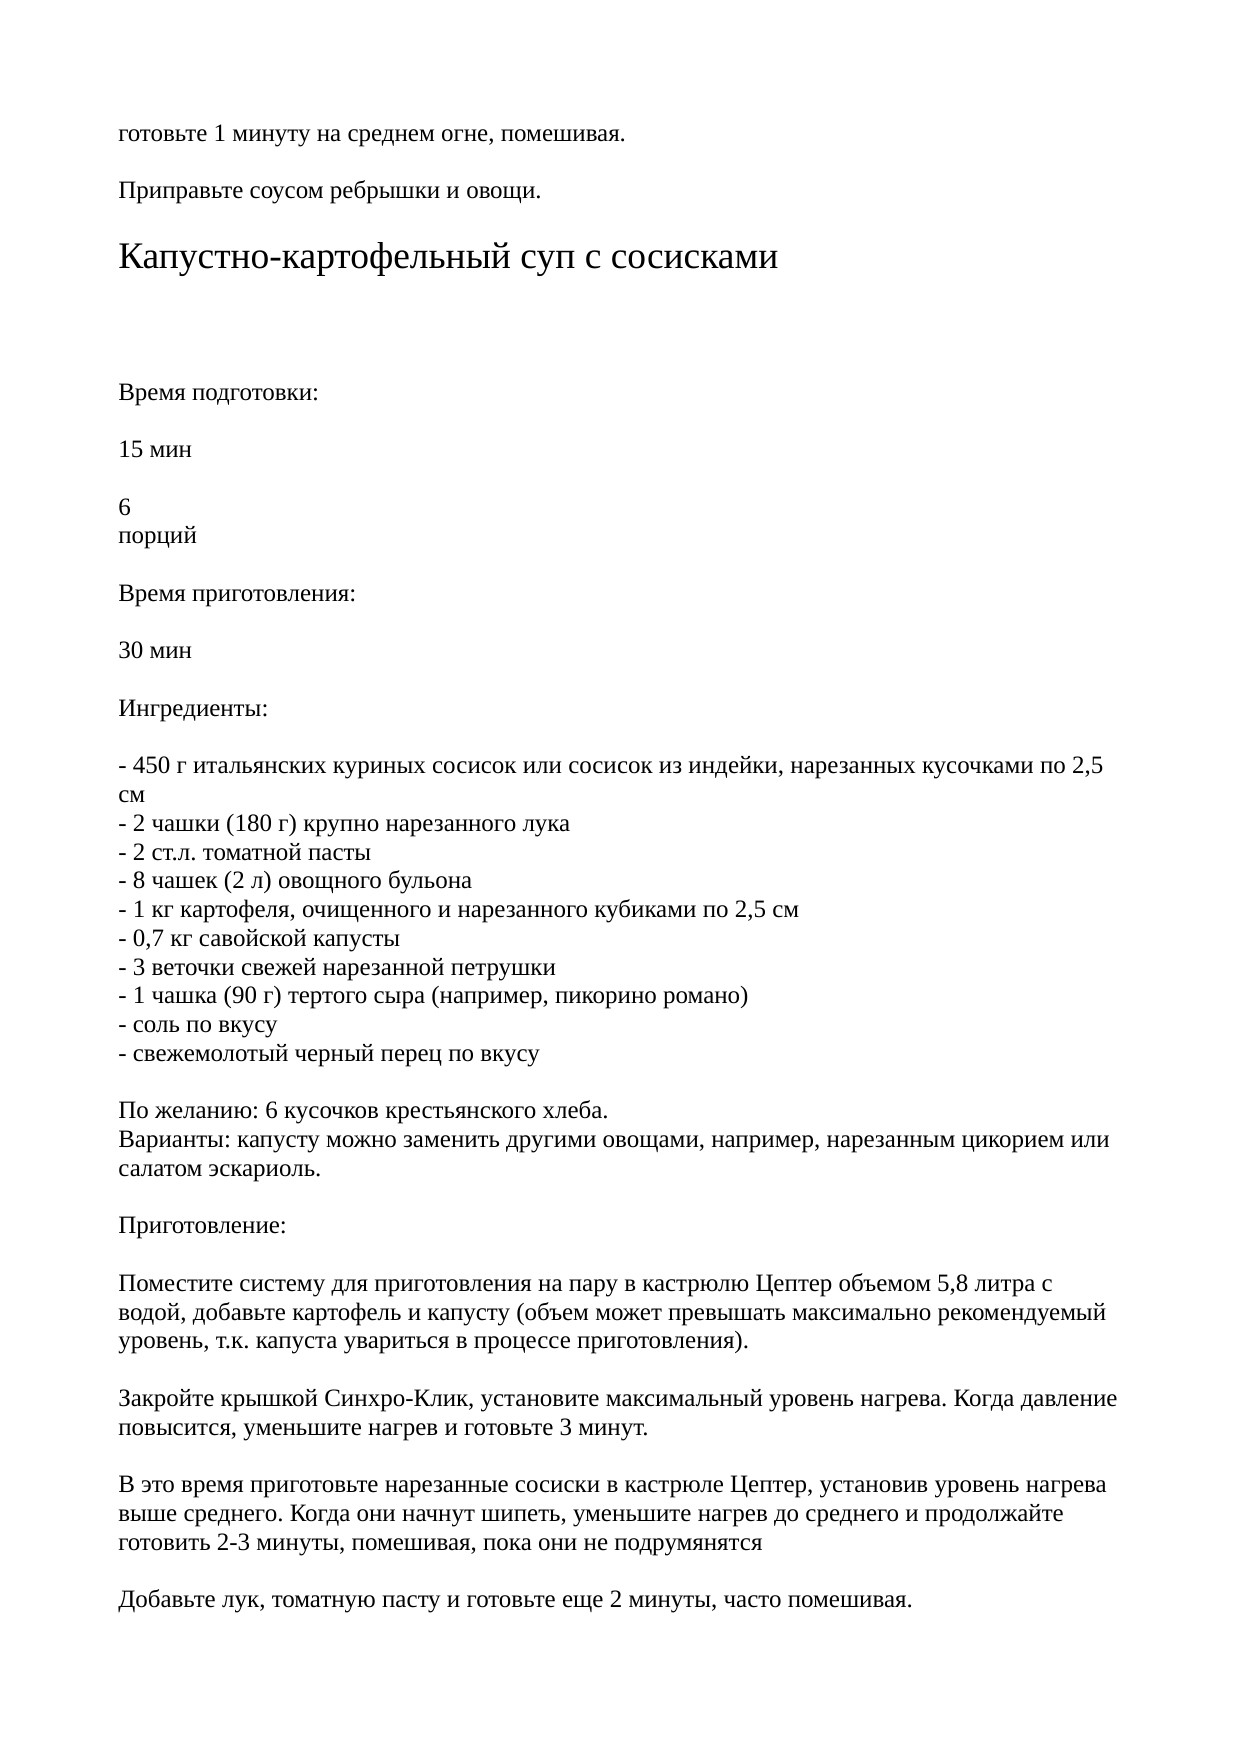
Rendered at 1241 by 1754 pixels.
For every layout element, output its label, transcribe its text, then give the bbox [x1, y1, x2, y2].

text порций [118, 521, 1122, 549]
text - свежемолотый черный перец по вкусу [118, 1038, 1122, 1067]
text - 1 чашка (90 г) тертого сыра (например, пикорино романо) [118, 981, 1122, 1009]
text 15 мин [118, 434, 1122, 463]
text готовьте 1 минуту на среднем огне, помешивая. [118, 118, 1122, 147]
text Закройте крышкой Синхро-Клик, установите максимальный уровень нагрева. Когда давление повысится, уменьшите нагрев и готовьте 3 минут. [118, 1383, 1122, 1441]
text - 8 чашек (2 л) овощного бульона [118, 866, 1122, 894]
text - 2 чашки (180 г) крупно нарезанного лука [118, 808, 1122, 837]
text Капустно-картофельный суп с сосисками [118, 233, 1122, 276]
text - 2 ст.л. томатной пасты [118, 837, 1122, 866]
text Варианты: капусту можно заменить другими овощами, например, нарезанным цикорием или салатом эскариоль. [118, 1124, 1122, 1182]
text Приправьте соусом ребрышки и овощи. [118, 176, 1122, 204]
text Ингредиенты: [118, 693, 1122, 722]
text Добавьте лук, томатную пасту и готовьте еще 2 минуты, часто помешивая. [118, 1584, 1122, 1613]
text Время подготовки: [118, 377, 1122, 406]
text В это время приготовьте нарезанные сосиски в кастрюле Цептер, установив уровень нагрева выше среднего. Когда они начнут шипеть, уменьшите нагрев до среднего и продолжайте готовить 2-3 минуты, помешивая, пока они не подрумянятся [118, 1469, 1122, 1556]
text Поместите систему для приготовления на пару в кастрюлю Цептер объемом 5,8 литра с водой, добавьте картофель и капусту (объем может превышать максимально рекомендуемый уровень, т.к. капуста увариться в процессе приготовления). [118, 1268, 1122, 1354]
text - 450 г итальянских куриных сосисок или сосисок из индейки, нарезанных кусочками по 2,5 см [118, 751, 1122, 808]
text По желанию: 6 кусочков крестьянского хлеба. [118, 1096, 1122, 1124]
text 6 [118, 492, 1122, 521]
text - соль по вкусу [118, 1009, 1122, 1038]
text Приготовление: [118, 1211, 1122, 1239]
text 30 мин [118, 636, 1122, 664]
text - 0,7 кг савойской капусты [118, 923, 1122, 952]
text - 3 веточки свежей нарезанной петрушки [118, 952, 1122, 981]
text Время приготовления: [118, 578, 1122, 607]
text - 1 кг картофеля, очищенного и нарезанного кубиками по 2,5 см [118, 894, 1122, 923]
